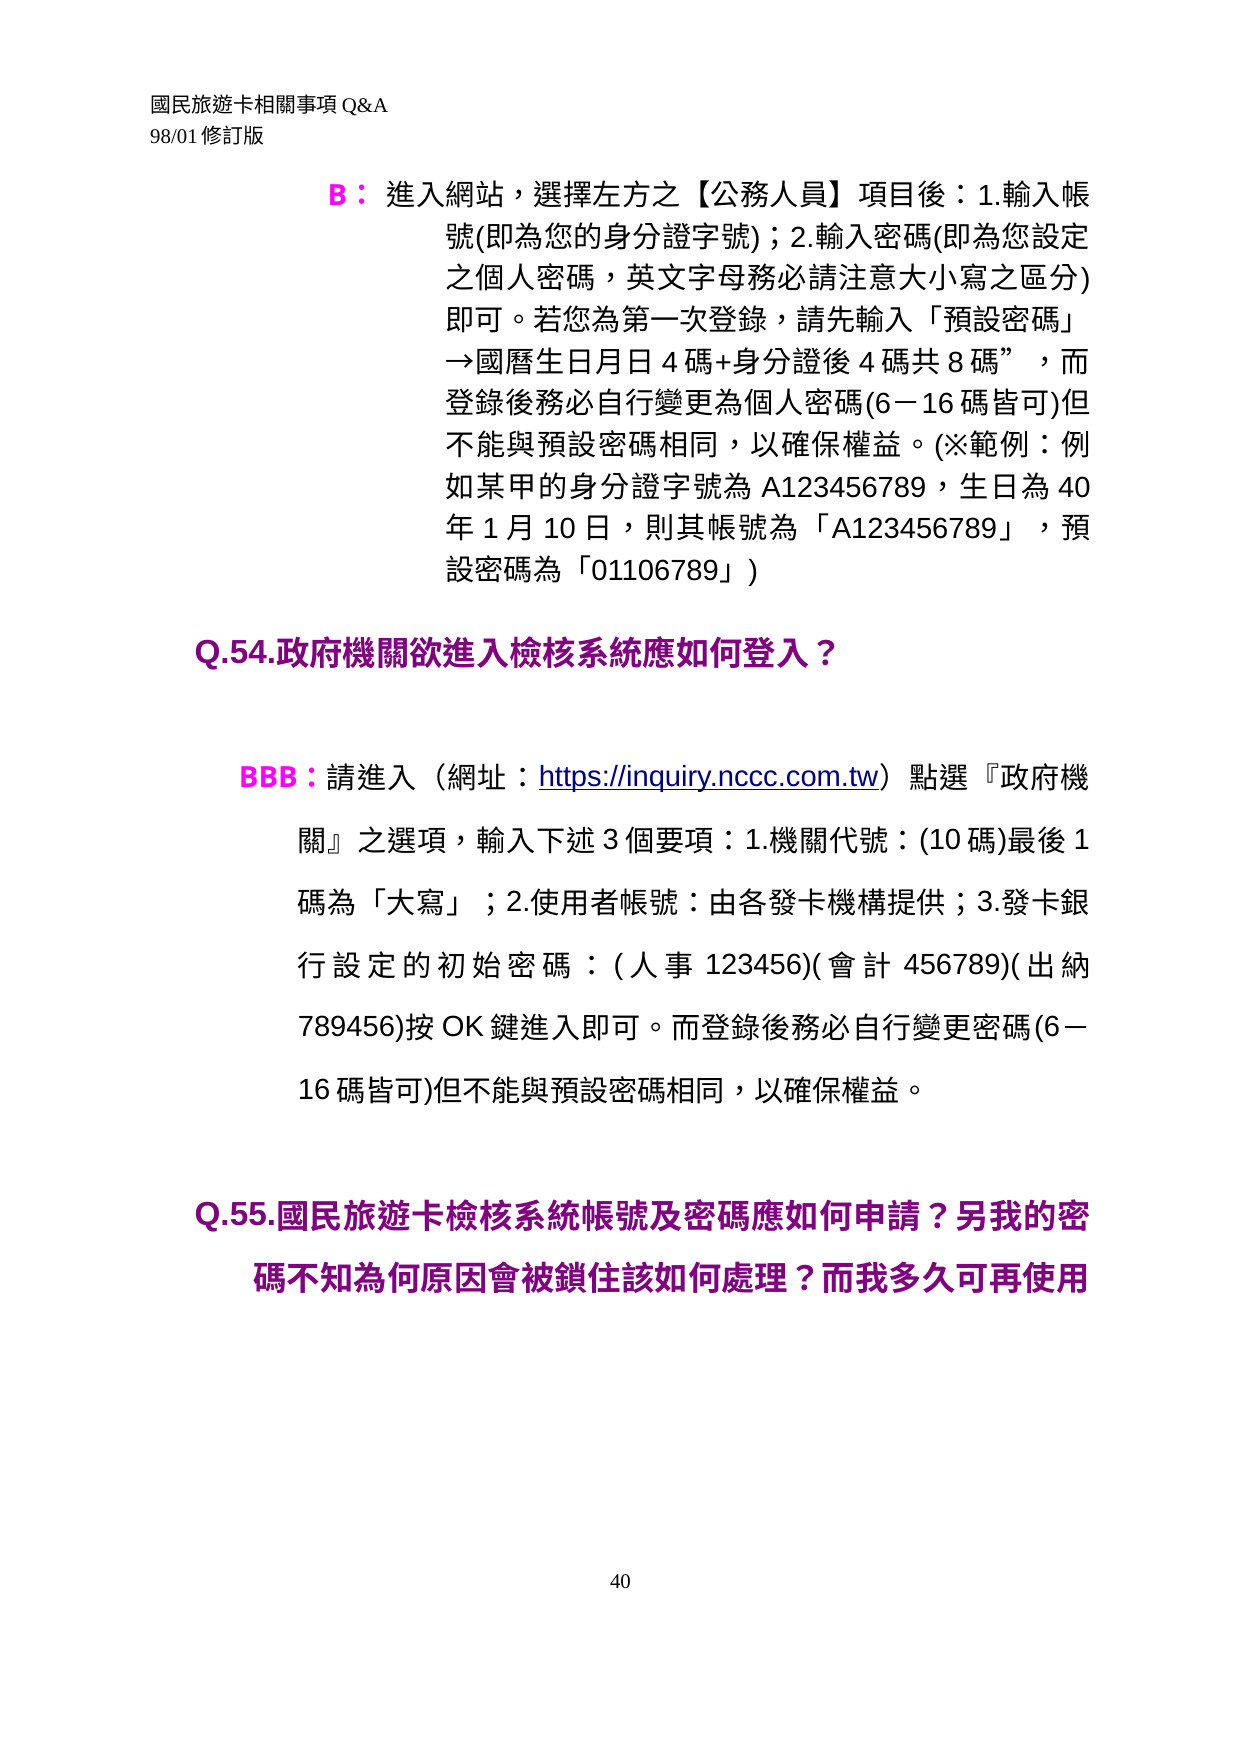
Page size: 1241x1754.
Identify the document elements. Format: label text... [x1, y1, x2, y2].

subtitle 國民旅遊卡檢核系統帳號及密碼應如何申請？另我的密碼不知為何原因會被鎖住該如何處理？而我多久可再使用？ [194, 1172, 1090, 1359]
list 請進入（網址：https://inquiry.nccc.com.tw）點選『政府機關』之選項，輸入下述3個要項：1.機關代號：(10碼)最後1碼為「大寫」；2.使用者帳號：由各發卡機構提供；3.發卡銀行設定的初始密碼：(人事123456)(會計456789)(出納789456)按OK鍵進入即可。而登錄後務必自行變更密碼(6－16碼皆可)但不能與預設密碼相同，以確保權益。 [239, 734, 1090, 1109]
subtitle 進入網站，選擇左方之【公務人員】項目後：1.輸入帳號(即為您的身分證字號)；2.輸入密碼(即為您設定之個人密碼，英文字母務必請注意大小寫之區分)即可。若您為第一次登錄，請先輸入「預設密碼」→國曆生日月日4碼+身分證後4碼共8碼”，而登錄後務必自行變更為個人密碼(6－16碼皆可)但不能與預設密碼相同，以確保權益。(※範例：例如某甲的身分證字號為A123456789，生日為40年1月10日，則其帳號為「A123456789」，預設密碼為「01106789」) [327, 172, 1090, 589]
subtitle 政府機關欲進入檢核系統應如何登入？ [194, 609, 1090, 672]
